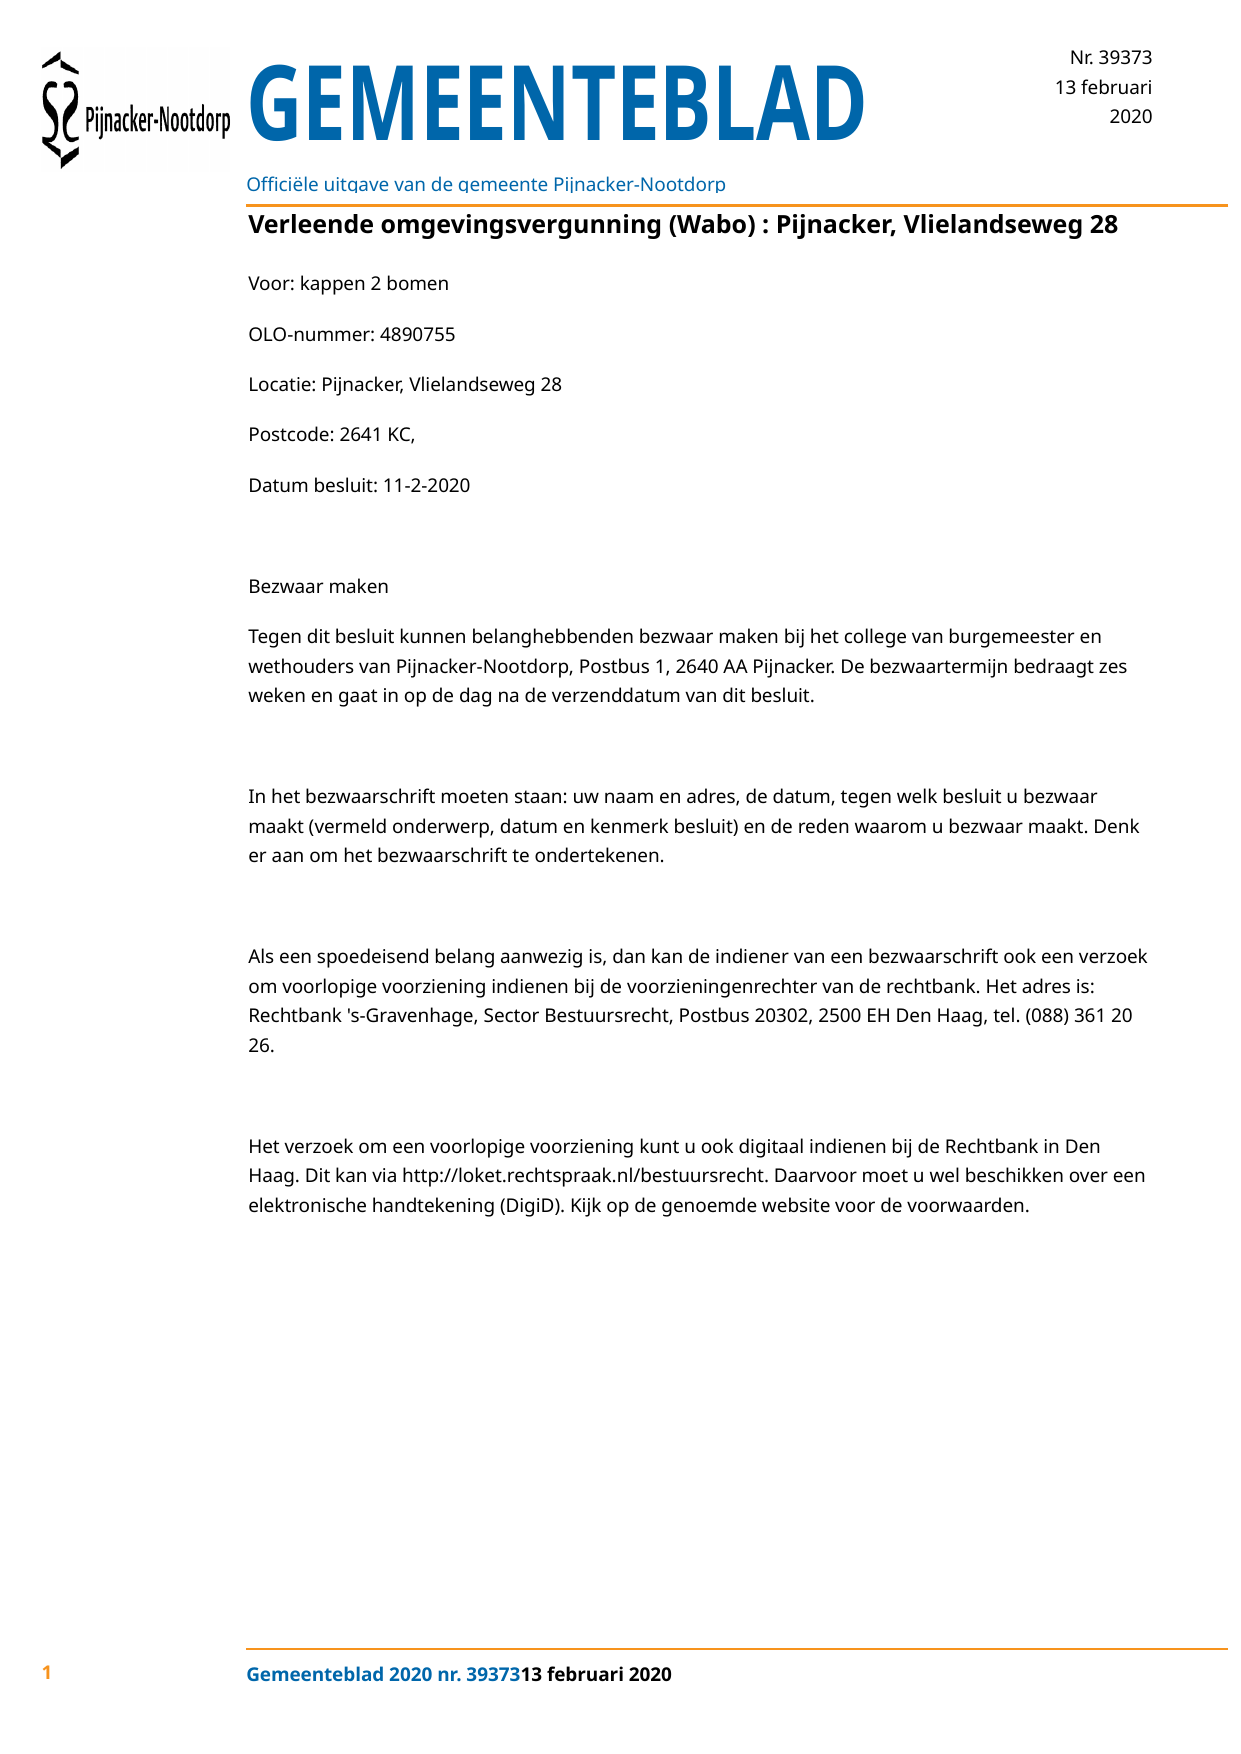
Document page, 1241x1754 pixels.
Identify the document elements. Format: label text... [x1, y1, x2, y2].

text Locatie: Pijnacker, Vlielandseweg 28 [248, 371, 1152, 397]
text Het verzoek om een voorlopige voorziening kunt u ook digitaal indienen bij de Rechtbank in Den Haag. Dit kan via http://loket.rechtspraak.nl/bestuursrecht. Daarvoor moet u wel beschikken over een elektronische handtekening (DigiD). Kijk op de genoemde website voor de voorwaarden. [248, 1133, 1152, 1218]
text In het bezwaarschrift moeten staan: uw naam en adres, de datum, tegen welk besluit u bezwaar maakt (vermeld onderwerp, datum en kenmerk besluit) en de reden waarom u bezwaar maakt. Denk er aan om het bezwaarschrift te ondertekenen. [248, 783, 1152, 868]
text Datum besluit: 11-2-2020 [248, 472, 1152, 498]
text Voor: kappen 2 bomen [248, 270, 1152, 296]
text Bezwaar maken [248, 573, 1152, 598]
text Verleende omgevingsvergunning (Wabo) : Pijnacker, Vlielandseweg 28 [248, 207, 1152, 241]
text OLO-nummer: 4890755 [248, 321, 1152, 346]
text Tegen dit besluit kunnen belanghebbenden bezwaar maken bij het college van burgemeester en wethouders van Pijnacker-Nootdorp, Postbus 1, 2640 AA Pijnacker. De bezwaartermijn bedraagt zes weken en gaat in op de dag na de verzenddatum van dit besluit. [248, 623, 1152, 708]
picture [41, 47, 231, 172]
text Postcode: 2641 KC, [248, 422, 1152, 447]
text Als een spoedeisend belang aanwezig is, dan kan de indiener van een bezwaarschrift ook een verzoek om voorlopige voorziening indienen bij de voorzieningenrechter van de rechtbank. Het adres is: Rechtbank 's-Gravenhage, Sector Bestuursrecht, Postbus 20302, 2500 EH Den Haag, tel. (088) 361 20 26. [248, 943, 1152, 1058]
